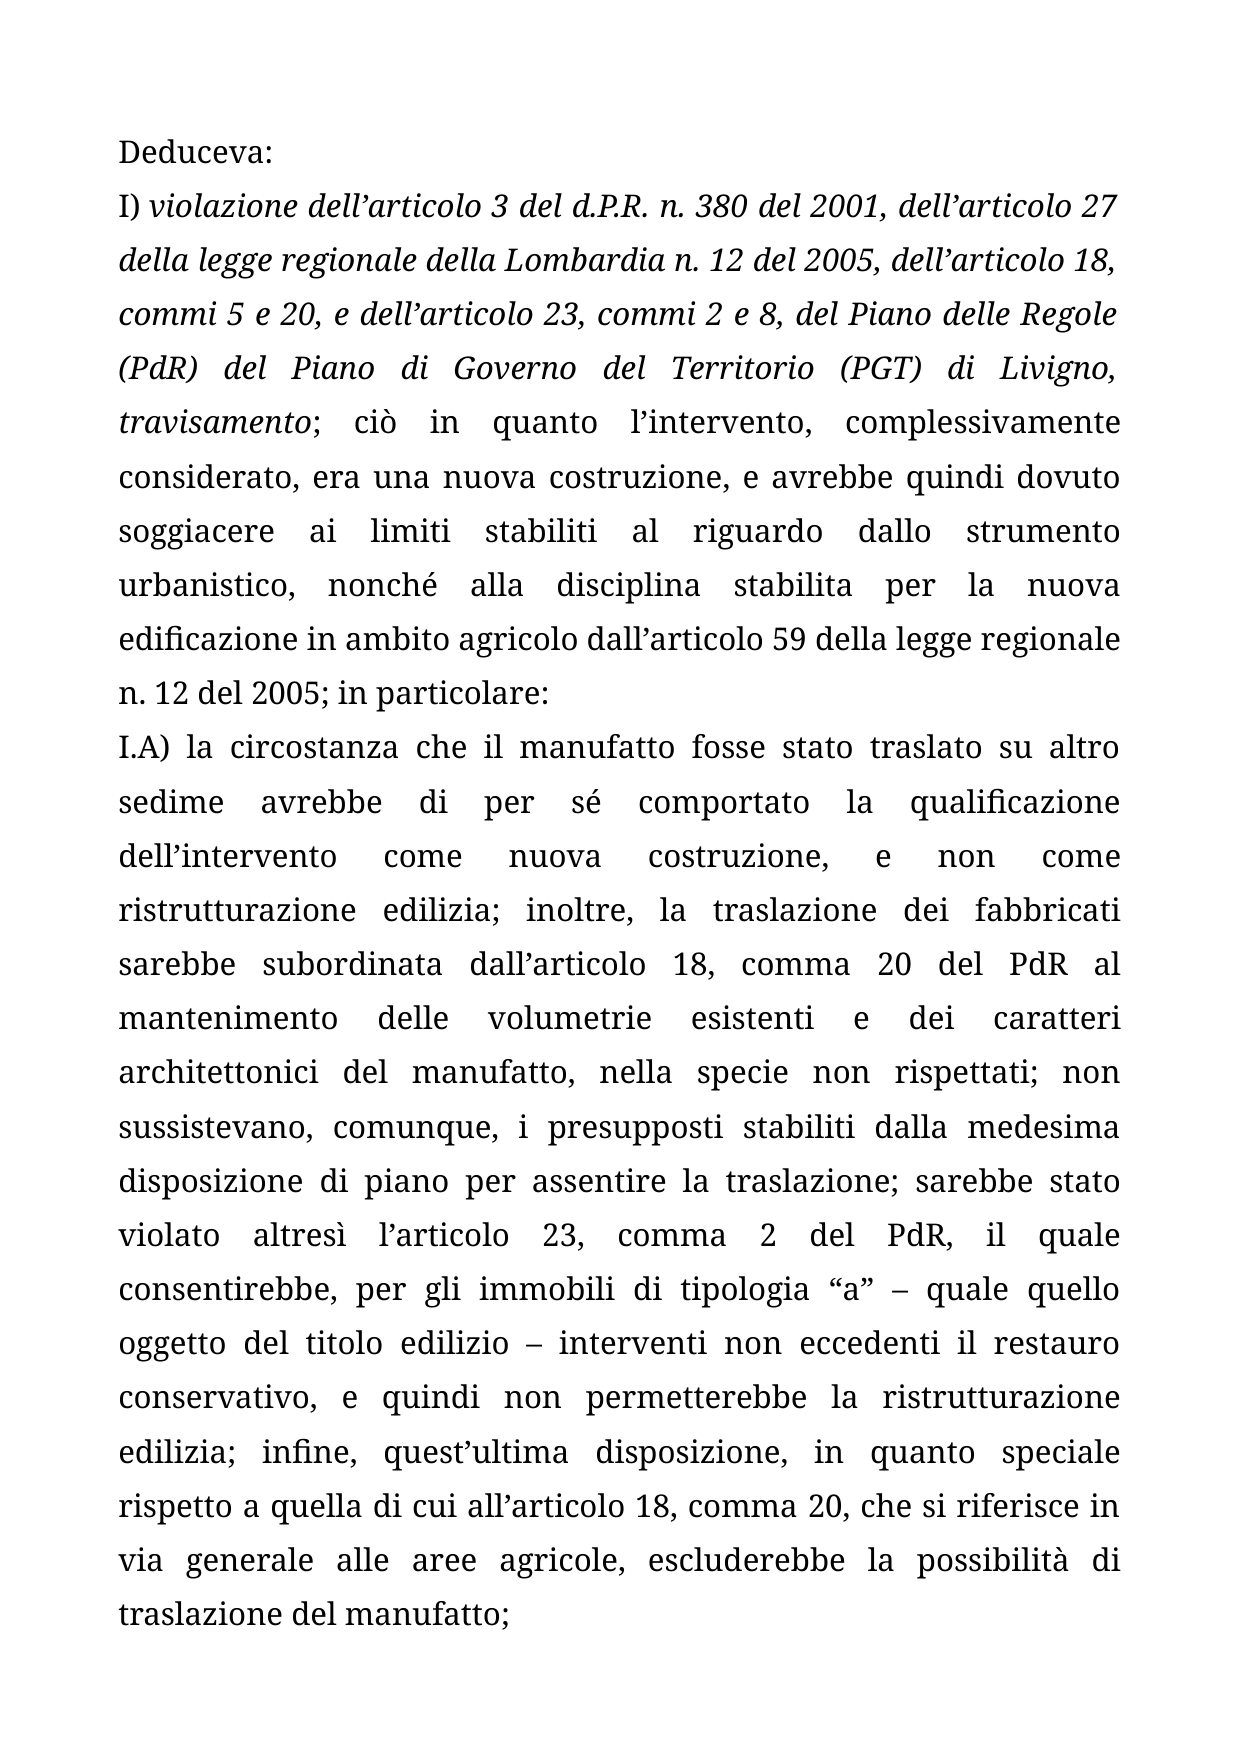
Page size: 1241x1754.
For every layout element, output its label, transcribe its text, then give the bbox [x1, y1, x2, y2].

text I.A) la circostanza che il manufatto fosse stato traslato su altro sedime avrebbe di per sé comportato la qualificazione dell’intervento come nuova costruzione, e non come ristrutturazione edilizia; inoltre, la traslazione dei fabbricati sarebbe subordinata dall’articolo 18, comma 20 del PdR al mantenimento delle volumetrie esistenti e dei caratteri architettonici del manufatto, nella specie non rispettati; non sussistevano, comunque, i presupposti stabiliti dalla medesima disposizione di piano per assentire la traslazione; sarebbe stato violato altresì l’articolo 23, comma 2 del PdR, il quale consentirebbe, per gli immobili di tipologia “a” – quale quello oggetto del titolo edilizio – interventi non eccedenti il restauro conservativo, e quindi non permetterebbe la ristrutturazione edilizia; infine, quest’ultima disposizione, in quanto speciale rispetto a quella di cui all’articolo 18, comma 20, che si riferisce in via generale alle aree agricole, escluderebbe la possibilità di traslazione del manufatto; [118, 714, 1122, 1635]
text Deduceva: [118, 118, 1122, 172]
text I) violazione dell’articolo 3 del d.P.R. n. 380 del 2001, dell’articolo 27 della legge regionale della Lombardia n. 12 del 2005, dell’articolo 18, commi 5 e 20, e dell’articolo 23, commi 2 e 8, del Piano delle Regole (PdR) del Piano di Governo del Territorio (PGT) di Livigno, travisamento; ciò in quanto l’intervento, complessivamente considerato, era una nuova costruzione, e avrebbe quindi dovuto soggiacere ai limiti stabiliti al riguardo dallo strumento urbanistico, nonché alla disciplina stabilita per la nuova edificazione in ambito agricolo dall’articolo 59 della legge regionale n. 12 del 2005; in particolare: [118, 172, 1122, 714]
